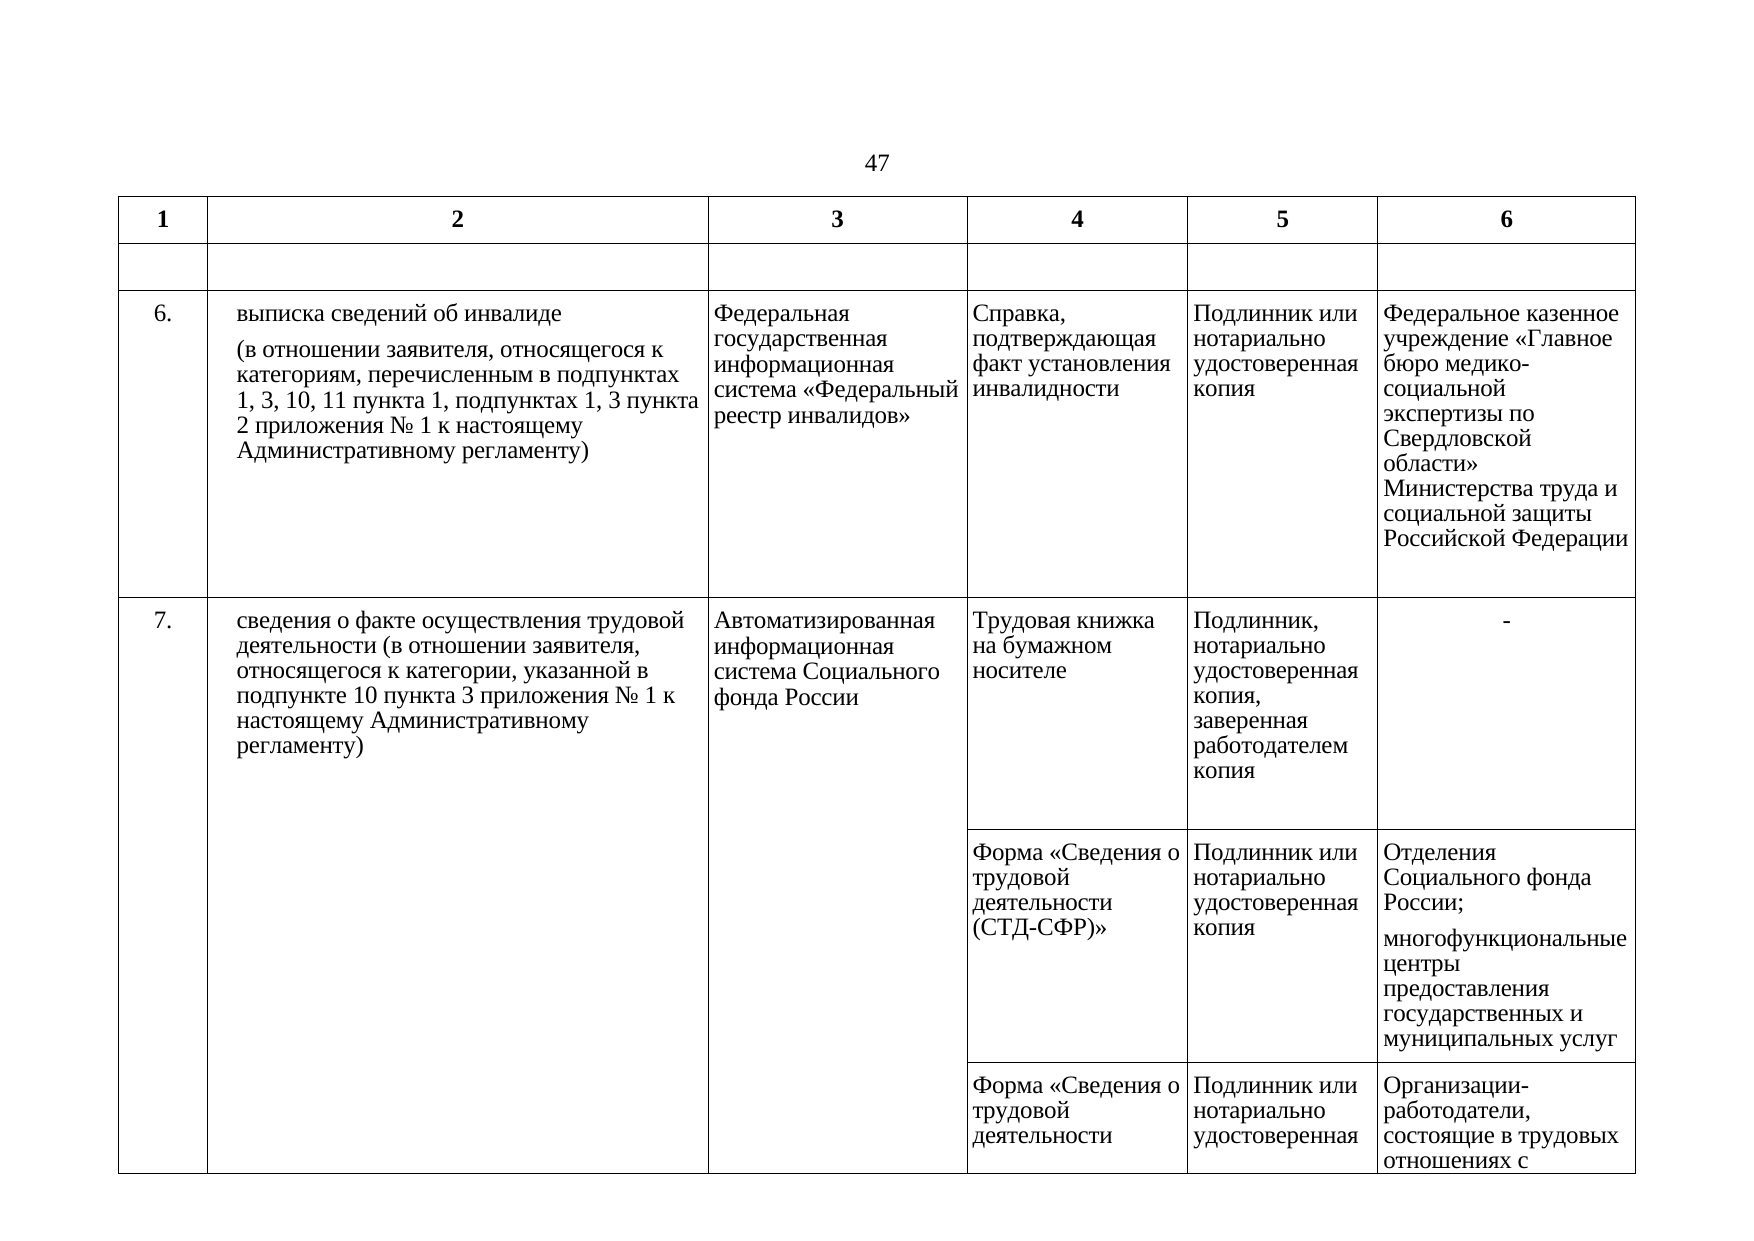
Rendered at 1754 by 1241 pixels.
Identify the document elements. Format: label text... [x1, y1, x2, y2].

table_cell - [1378, 598, 1635, 829]
table_header 2 [208, 197, 708, 242]
table_header 3 [709, 197, 967, 242]
table_cell Отделения Социального фонда России; многофункциональные центры предоставления государственных и муниципальных услуг [1378, 830, 1635, 1062]
table_cell Трудовая книжка на бумажном носителе [968, 598, 1187, 829]
table_header 4 [968, 197, 1187, 242]
table_cell Справка, подтверждающая факт установления инвалидности [968, 291, 1187, 597]
table_cell Федеральное казенное учреждение «Главное бюро медико-социальной экспертизы по Свердловской области» Министерства труда и социальной защиты Российской Федерации [1378, 291, 1635, 597]
table_cell [1378, 244, 1635, 290]
table_cell [119, 291, 207, 597]
table_cell Форма «Сведения о трудовой деятельности [968, 1063, 1187, 1173]
table_cell [119, 244, 207, 290]
table_cell Организации-работодатели, состоящие в трудовых отношениях с [1378, 1063, 1635, 1173]
table_cell [709, 244, 967, 290]
table_cell [208, 244, 708, 290]
table_cell Подлинник или нотариально удостоверенная копия [1188, 830, 1377, 1062]
table_header 6 [1378, 197, 1635, 242]
table_cell Подлинник или нотариально удостоверенная копия [1188, 291, 1377, 597]
table_cell выписка сведений об инвалиде (в отношении заявителя, относящегося к категориям, перечисленным в подпунктах 1, 3, 10, 11 пункта 1, подпунктах 1, 3 пункта 2 приложения № 1 к настоящему Административному регламенту) [208, 291, 708, 597]
table_header 5 [1188, 197, 1377, 242]
table_cell Автоматизированная информационная система Социального фонда России [709, 598, 967, 1173]
table_cell Форма «Сведения о трудовой деятельности (СТД-СФР)» [968, 830, 1187, 1062]
table_cell [1188, 244, 1377, 290]
table_cell сведения о факте осуществления трудовой деятельности (в отношении заявителя, относящегося к категории, указанной в подпункте 10 пункта 3 приложения № 1 к настоящему Административному регламенту) [208, 598, 708, 1173]
table_cell Подлинник, нотариально удостоверенная копия, заверенная работодателем копия [1188, 598, 1377, 829]
table_cell [119, 598, 207, 1173]
table_cell [968, 244, 1187, 290]
table_header 1 [119, 197, 207, 242]
table_cell Федеральная государственная информационная система «Федеральный реестр инвалидов» [709, 291, 967, 597]
table_cell Подлинник или нотариально удостоверенная [1188, 1063, 1377, 1173]
